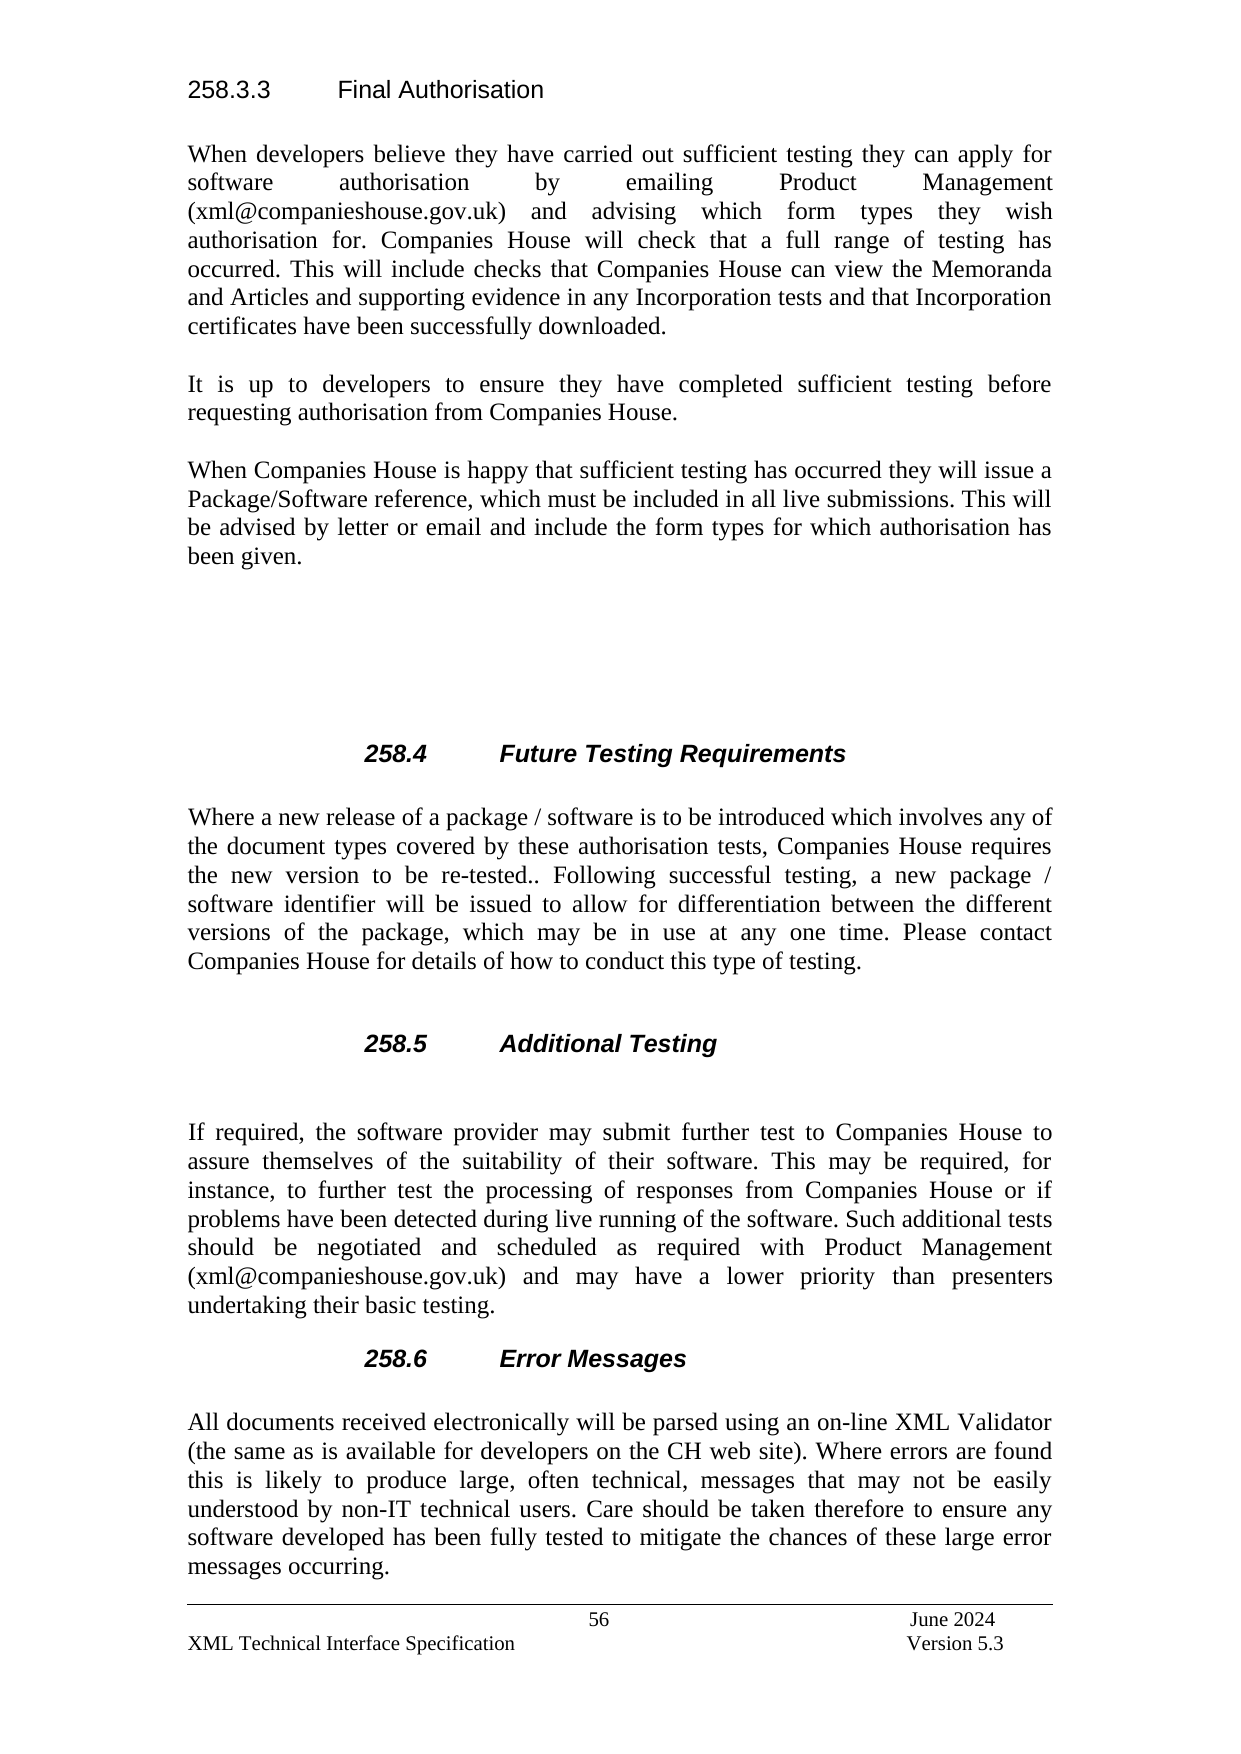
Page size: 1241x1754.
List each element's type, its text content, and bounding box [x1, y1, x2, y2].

text Where a new release of a package / software is to be introduced which involves any of the document types covered by these authorisation tests, Companies House requires the new version to be re-tested.. Following successful testing, a new package / software identifier will be issued to allow for differentiation between the different versions of the package, which may be in use at any one time. Please contact Companies House for details of how to conduct this type of testing. [187, 802, 1053, 975]
text All documents received electronically will be parsed using an on-line XML Validator (the same as is available for developers on the CH web site). Where errors are found this is likely to produce large, often technical, messages that may not be easily understood by non-IT technical users. Care should be taken therefore to ensure any software developed has been fully tested to mitigate the chances of these large error messages occurring. [187, 1407, 1053, 1580]
text When developers believe they have carried out sufficient testing they can apply for software authorisation by emailing Product Management (xml@companieshouse.gov.uk) and advising which form types they wish authorisation for. Companies House will check that a full range of testing has occurred. This will include checks that Companies House can view the Memoranda and Articles and supporting evidence in any Incorporation tests and that Incorporation certificates have been successfully downloaded. [187, 139, 1053, 340]
text If required, the software provider may submit further test to Companies House to assure themselves of the suitability of their software. This may be required, for instance, to further test the processing of responses from Companies House or if problems have been detected during live running of the software. Such additional tests should be negotiated and scheduled as required with Product Management (xml@companieshouse.gov.uk) and may have a lower priority than presenters undertaking their basic testing. [187, 1117, 1053, 1319]
subtitle Error Messages [364, 1344, 1053, 1372]
text It is up to developers to ensure they have completed sufficient testing before requesting authorisation from Companies House. [187, 369, 1053, 426]
subtitle Additional Testing [364, 1029, 1053, 1057]
subtitle Final Authorisation [187, 75, 1053, 104]
text When Companies House is happy that sufficient testing has occurred they will issue a Package/Software reference, which must be included in all live submissions. This will be advised by letter or email and include the form types for which authorisation has been given. [187, 455, 1053, 570]
subtitle Future Testing Requirements [364, 739, 1053, 767]
